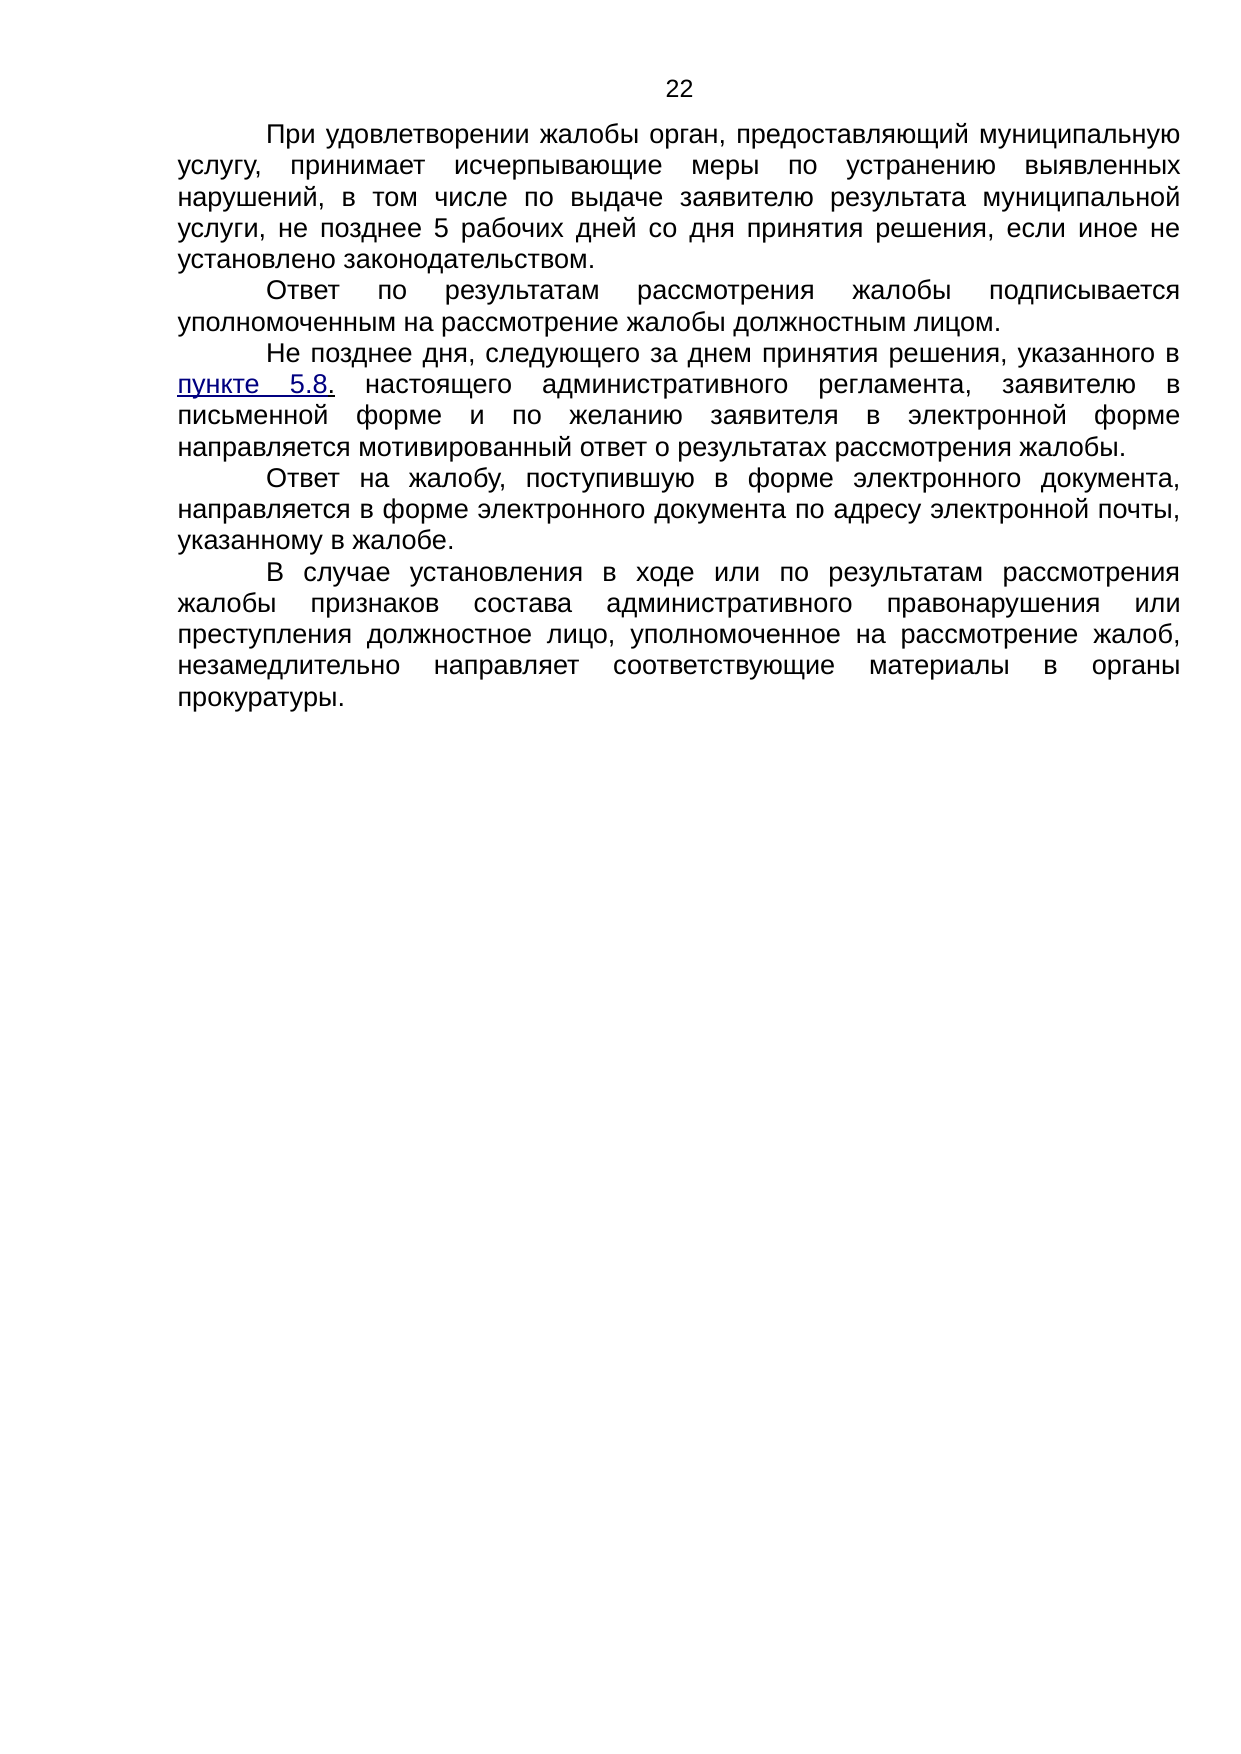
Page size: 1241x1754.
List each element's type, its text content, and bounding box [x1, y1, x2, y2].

text Ответ по результатам рассмотрения жалобы подписывается уполномоченным на рассмотрение жалобы должностным лицом. [177, 274, 1181, 337]
text При удовлетворении жалобы орган, предоставляющий муниципальную услугу, принимает исчерпывающие меры по устранению выявленных нарушений, в том числе по выдаче заявителю результата муниципальной услуги, не позднее 5 рабочих дней со дня принятия решения, если иное не установлено законодательством. [177, 118, 1181, 274]
text Не позднее дня, следующего за днем принятия решения, указанного в пункте 5.8. настоящего административного регламента, заявителю в письменной форме и по желанию заявителя в электронной форме направляется мотивированный ответ о результатах рассмотрения жалобы. [177, 337, 1181, 462]
text В случае установления в ходе или по результатам рассмотрения жалобы признаков состава административного правонарушения или преступления должностное лицо, уполномоченное на рассмотрение жалоб, незамедлительно направляет соответствующие материалы в органы прокуратуры. [177, 556, 1181, 712]
text Ответ на жалобу, поступившую в форме электронного документа, направляется в форме электронного документа по адресу электронной почты, указанному в жалобе. [177, 462, 1181, 556]
